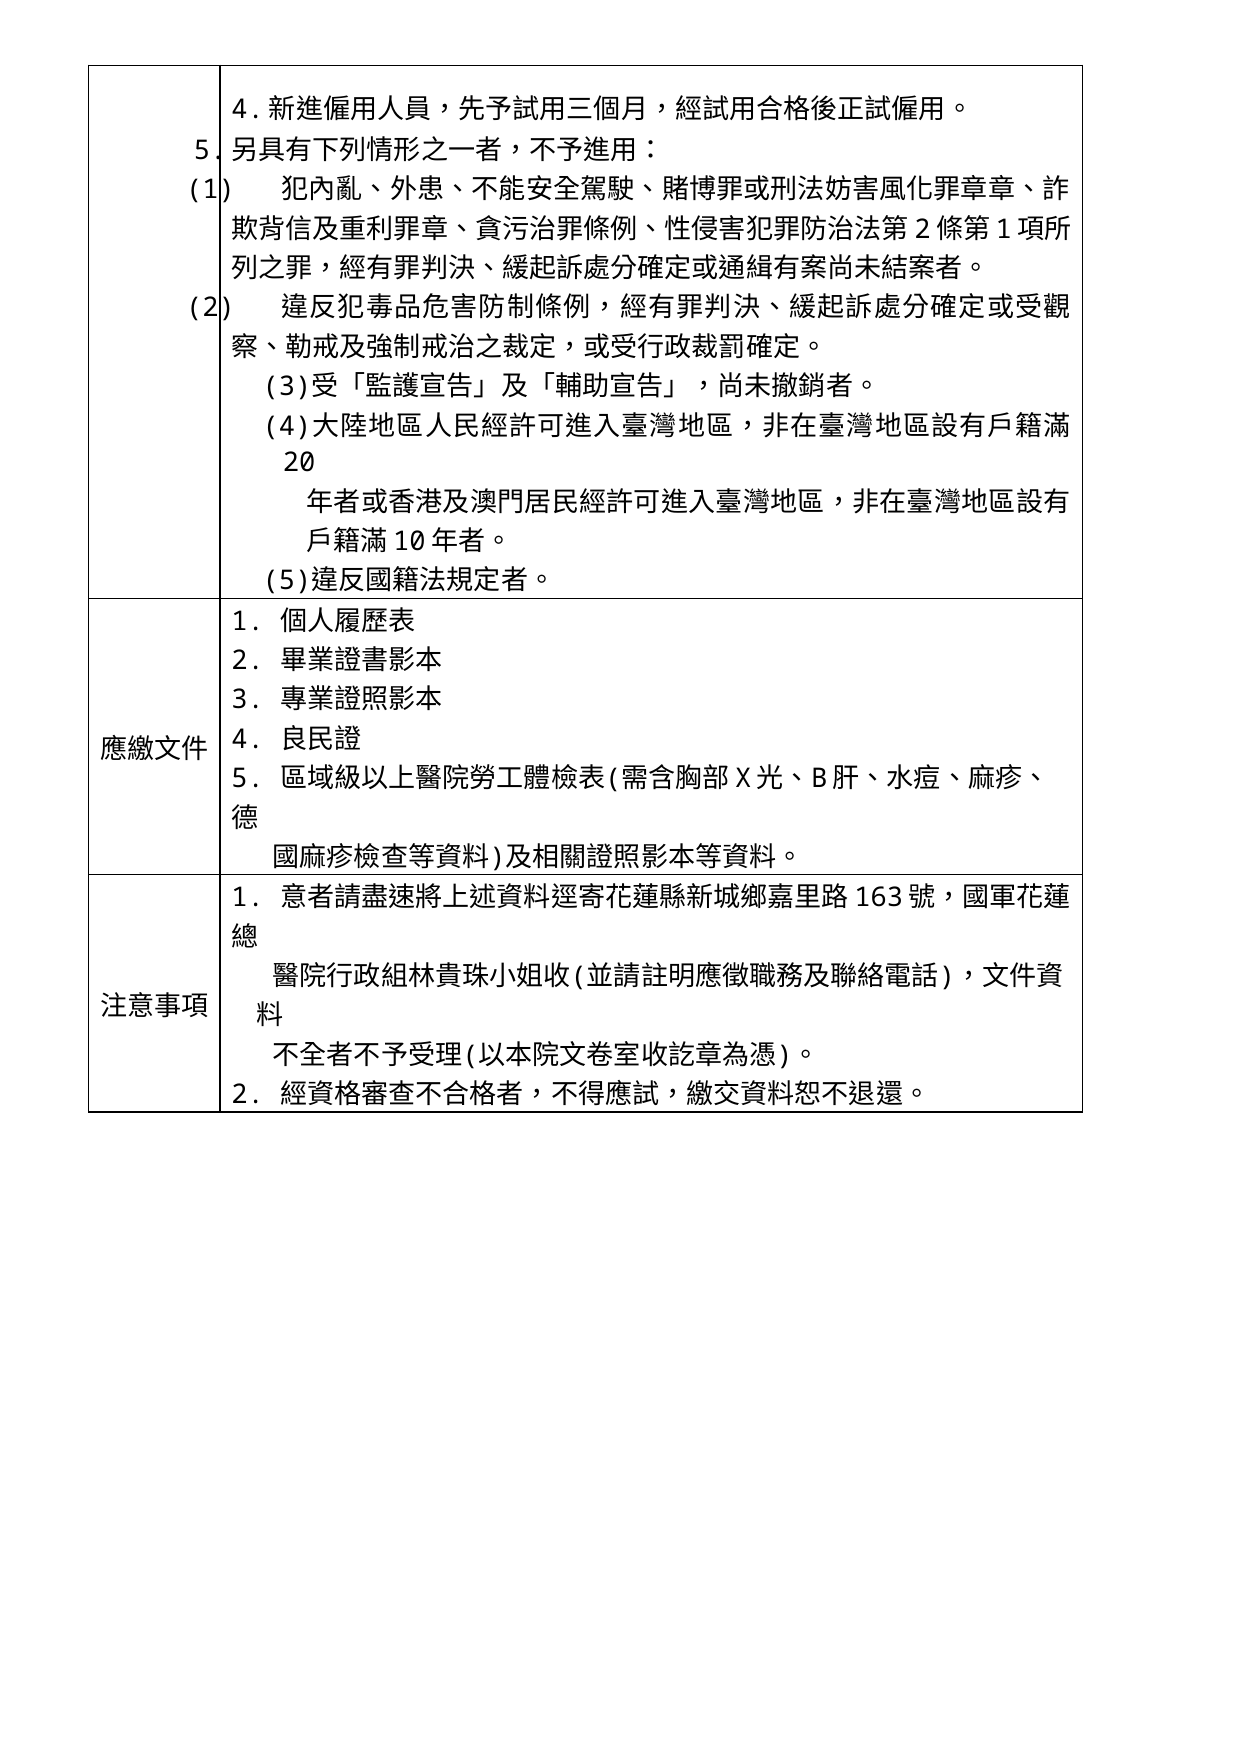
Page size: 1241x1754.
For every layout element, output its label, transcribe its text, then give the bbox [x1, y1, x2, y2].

table_cell 應繳文件 [89, 599, 219, 874]
table_cell 報名資格條件：具臨床心理師執照。 具計畫撰寫經歷及統計資料初步分析能力者。 具精神科工作經驗尤佳，需自備交通工具。 新進僱用人員，先予試用三個月，經試用合格後正試僱用。 另具有下列情形之一者，不予進用： 犯內亂、外患、不能安全駕駛、賭博罪或刑法妨害風化罪章章、詐欺背信及重利罪章、貪污治罪條例、性侵害犯罪防治法第2條第1項所列之罪，經有罪判決、緩起訴處分確定或通緝有案尚未結案者。 違反犯毒品危害防制條例，經有罪判決、緩起訴處分確定或受觀察、勒戒及強制戒治之裁定，或受行政裁罰確定。 (3)受「監護宣告」及「輔助宣告」，尚未撤銷者。 (4)大陸地區人民經許可進入臺灣地區，非在臺灣地區設有戶籍滿20 年者或香港及澳門居民經許可進入臺灣地區，非在臺灣地區設有戶籍滿10年者。 (5)違反國籍法規定者。 [221, 66, 1082, 598]
table_cell 注意事項 [89, 875, 219, 1111]
table_cell 1. 意者請盡速將上述資料逕寄花蓮縣新城鄉嘉里路163號，國軍花蓮總 醫院行政組林貴珠小姐收(並請註明應徵職務及聯絡電話)，文件資料 不全者不予受理(以本院文卷室收訖章為憑)。 2. 經資格審查不合格者，不得應試，繳交資料恕不退還。 [221, 875, 1082, 1111]
table_cell 1. 個人履歷表 2. 畢業證書影本 3. 專業證照影本 4. 良民證 5. 區域級以上醫院勞工體檢表(需含胸部X光、B肝、水痘、麻疹、德 國麻疹檢查等資料)及相關證照影本等資料。 [221, 599, 1082, 874]
table_cell 求才條件 [89, 66, 219, 598]
